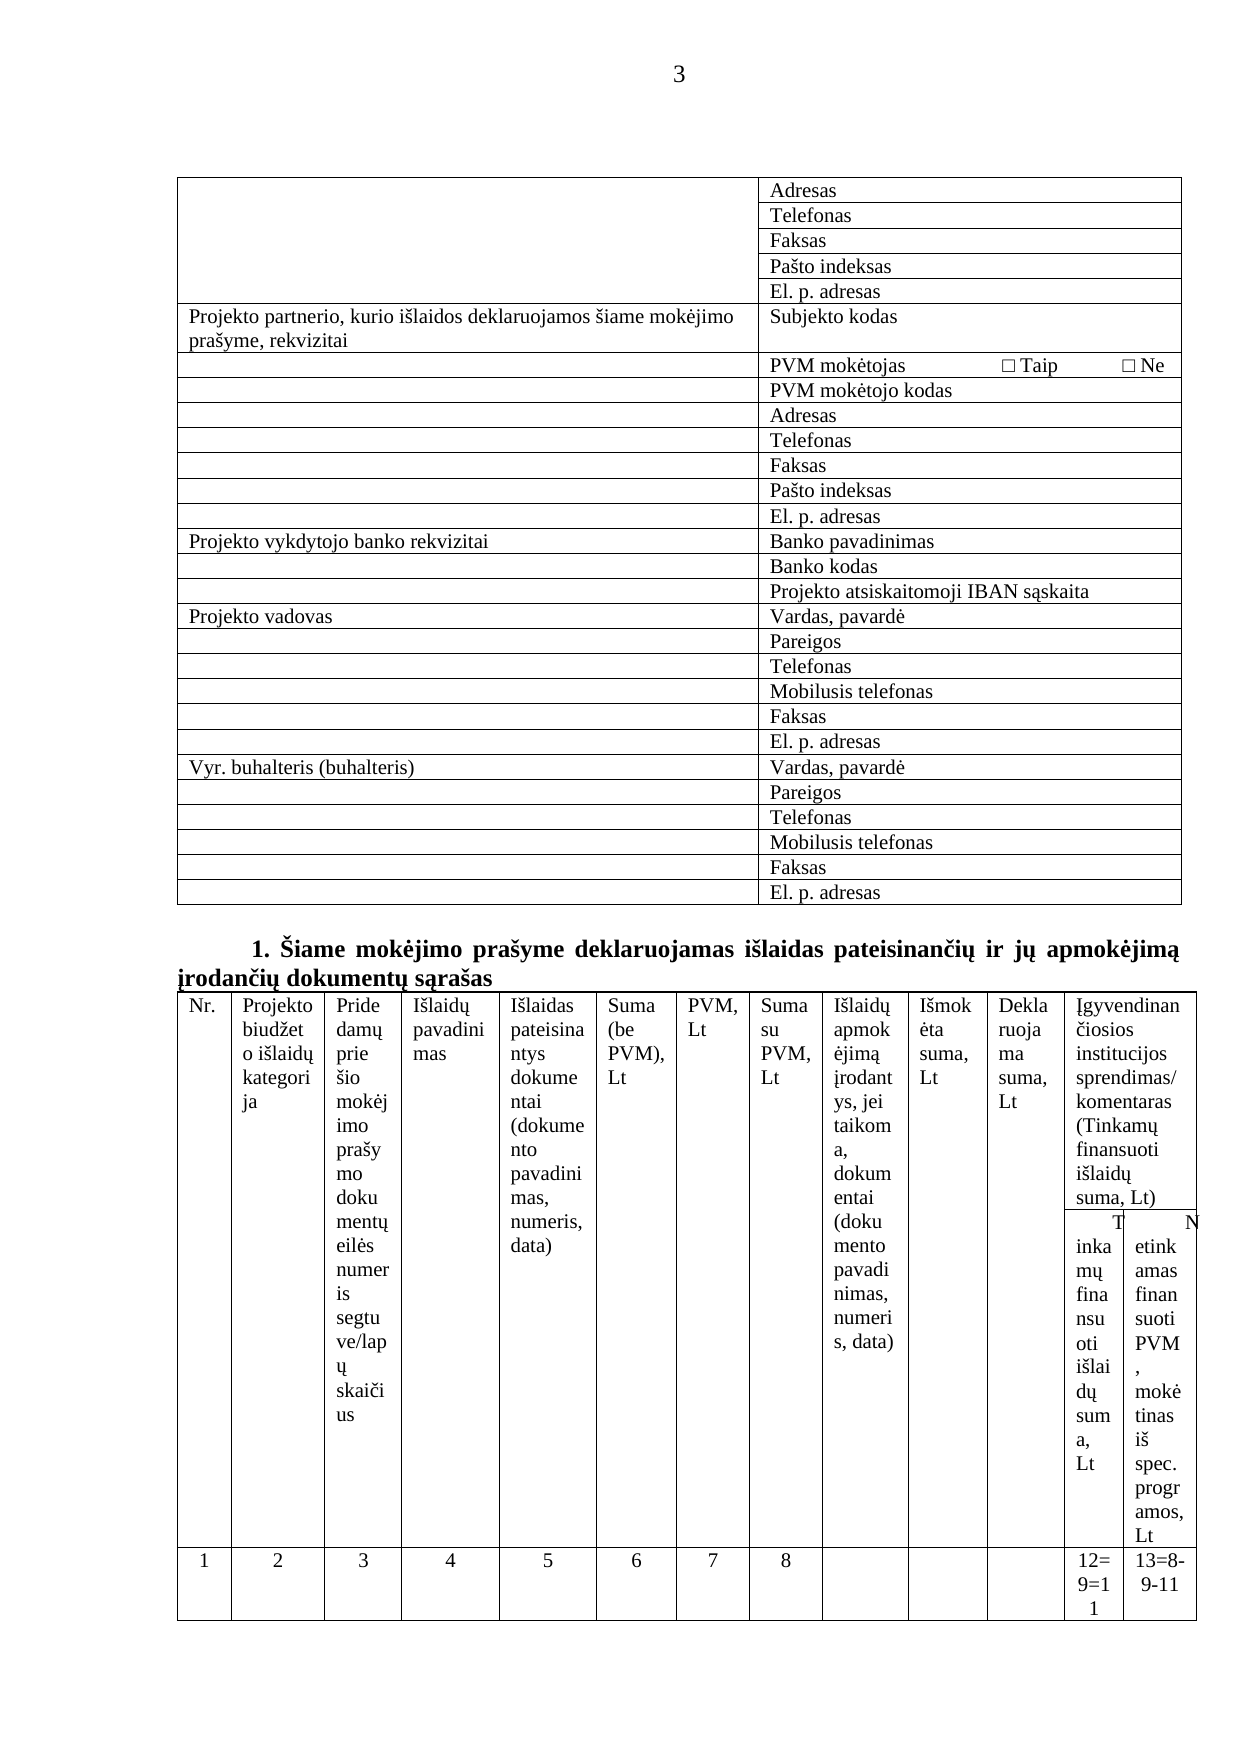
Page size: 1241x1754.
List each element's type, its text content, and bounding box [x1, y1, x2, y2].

table_cell Pareigos [759, 629, 1181, 653]
table_header Projekto biudžeto išlaidų kategorija [232, 993, 324, 1547]
table_cell Telefonas [759, 428, 1181, 452]
table_cell 12=9=11 [1065, 1548, 1123, 1620]
table_cell [178, 453, 758, 477]
table_cell [178, 504, 758, 528]
table_cell Subjekto kodas [759, 304, 1181, 352]
table_header Deklaruojama suma, Lt [988, 993, 1064, 1547]
table_cell Banko kodas [759, 554, 1181, 578]
text 1. Šiame mokėjimo prašyme deklaruojamas išlaidas pateisinančių ir jų apmokėjimą įrodančių dokumentų sąrašas [177, 934, 1181, 991]
table_header Įgyvendinančiosios institucijos sprendimas/komentaras (Tinkamų finansuoti išlaidų suma, Lt) [1065, 993, 1196, 1209]
table_header Išmokėta suma, Lt [909, 993, 987, 1547]
table_cell [178, 178, 758, 303]
table_cell El. p. adresas [759, 880, 1181, 904]
table_cell [178, 629, 758, 653]
table_cell Pašto indeksas [759, 254, 1181, 278]
table_cell [178, 880, 758, 904]
table_cell 13=8-9-11 [1124, 1548, 1196, 1620]
table_cell [178, 428, 758, 452]
table_cell [823, 1548, 908, 1620]
table_header Išlaidų apmokėjimą įrodantys, jei taikoma, dokumentai (dokumento pavadinimas, numeris, data) [823, 993, 908, 1547]
table_cell Adresas [759, 403, 1181, 427]
table_cell El. p. adresas [759, 279, 1181, 303]
table_cell Tinkamų finansuoti išlaidų suma, Lt [1065, 1210, 1123, 1547]
table_cell Faksas [759, 229, 1181, 252]
table_cell [988, 1548, 1064, 1620]
table_cell Vyr. buhalteris (buhalteris) [178, 755, 758, 779]
table_cell [178, 378, 758, 402]
table_cell PVM mokėtojas □ Taip □ Ne [759, 353, 1181, 377]
table_cell 4 [402, 1548, 499, 1620]
table_header Pridedamų prie šio mokėjimo prašymo dokumentų eilės numeris segtuve/lapų skaičius [325, 993, 401, 1547]
table_cell [178, 704, 758, 728]
table_cell [178, 579, 758, 603]
table_cell Banko pavadinimas [759, 529, 1181, 553]
table_header Suma (be PVM), Lt [597, 993, 676, 1547]
table_cell Telefonas [759, 203, 1181, 227]
table_cell Projekto vykdytojo banko rekvizitai [178, 529, 758, 553]
table_cell Telefonas [759, 654, 1181, 678]
table_cell [178, 403, 758, 427]
table_cell [909, 1548, 987, 1620]
table_cell 2 [232, 1548, 324, 1620]
table_cell 8 [750, 1548, 822, 1620]
table_cell Pašto indeksas [759, 479, 1181, 502]
table_cell [178, 679, 758, 703]
table_cell PVM mokėtojo kodas [759, 378, 1181, 402]
table_cell Faksas [759, 704, 1181, 728]
table_cell Projekto atsiskaitomoji IBAN sąskaita [759, 579, 1181, 603]
table_cell [178, 654, 758, 678]
table_cell Faksas [759, 453, 1181, 477]
table_cell Mobilusis telefonas [759, 679, 1181, 703]
table_cell 3 [325, 1548, 401, 1620]
table_cell El. p. adresas [759, 504, 1181, 528]
table_cell 6 [597, 1548, 676, 1620]
table_header Išlaidas pateisinantys dokumentai (dokumento pavadinimas, numeris, data) [500, 993, 596, 1547]
table_header Nr. [178, 993, 231, 1547]
table_cell Netinkamas finansuoti PVM, mokėtinas iš spec. programos, Lt [1124, 1210, 1196, 1547]
table_cell Projekto vadovas [178, 604, 758, 628]
table_cell Adresas [759, 178, 1181, 202]
table_cell [178, 780, 758, 804]
table_cell Telefonas [759, 805, 1181, 829]
table_cell Faksas [759, 855, 1181, 879]
table_cell Mobilusis telefonas [759, 830, 1181, 854]
table_header Suma su PVM, Lt [750, 993, 822, 1547]
table_cell [178, 830, 758, 854]
table_cell Pareigos [759, 780, 1181, 804]
table_cell [178, 479, 758, 502]
table_cell [178, 855, 758, 879]
table_cell 5 [500, 1548, 596, 1620]
table_header Išlaidų pavadinimas [402, 993, 499, 1547]
table_cell [178, 353, 758, 377]
table_cell [178, 730, 758, 753]
table_cell Projekto partnerio, kurio išlaidos deklaruojamos šiame mokėjimo prašyme, rekvizitai [178, 304, 758, 352]
table_cell 1 [178, 1548, 231, 1620]
table_cell El. p. adresas [759, 730, 1181, 753]
table_cell Vardas, pavardė [759, 604, 1181, 628]
table_cell [178, 554, 758, 578]
table_header PVM, Lt [677, 993, 749, 1547]
table_cell [178, 805, 758, 829]
table_cell 7 [677, 1548, 749, 1620]
table_cell Vardas, pavardė [759, 755, 1181, 779]
